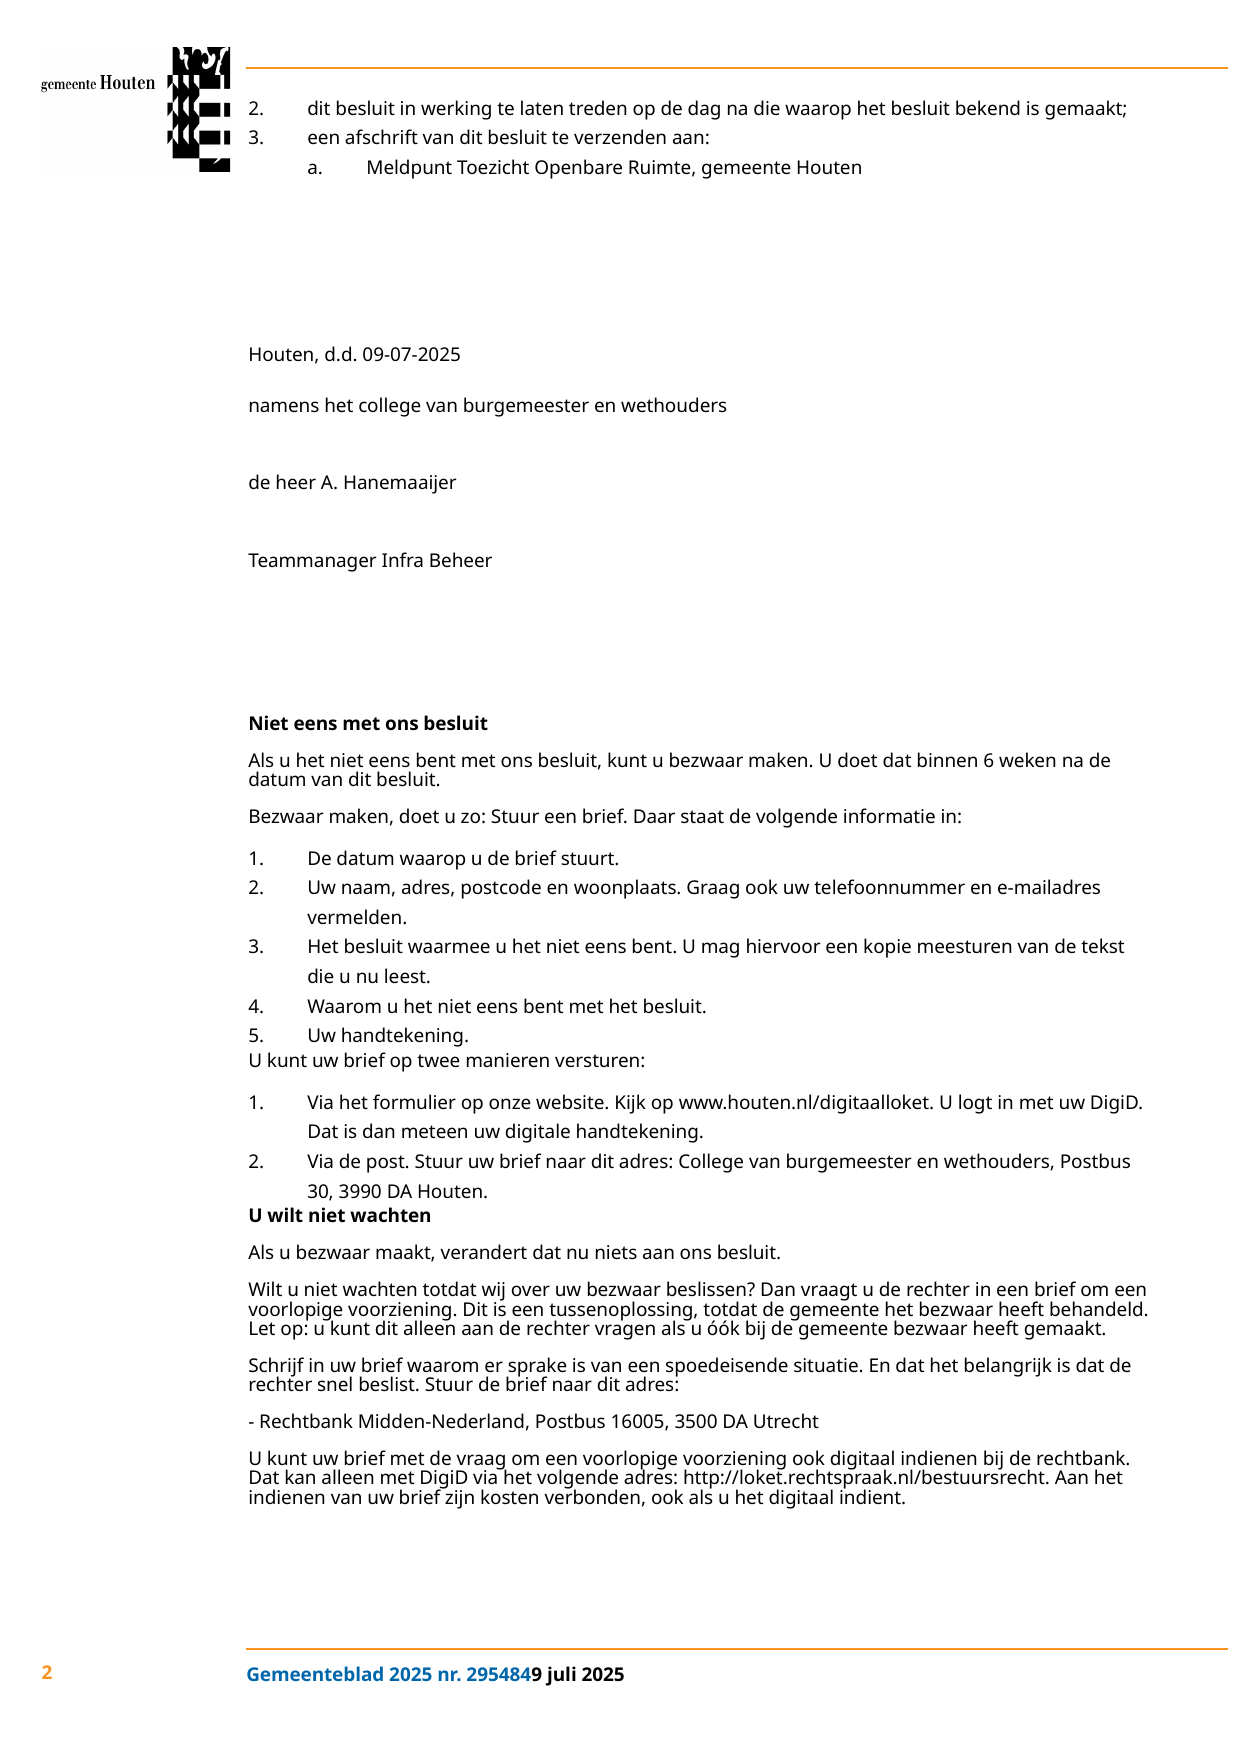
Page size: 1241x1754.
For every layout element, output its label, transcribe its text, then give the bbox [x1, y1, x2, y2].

text - Rechtbank Midden-Nederland, Postbus 16005, 3500 DA Utrecht [248, 1413, 1152, 1432]
text Bezwaar maken, doet u zo: Stuur een brief. Daar staat de volgende informatie in: [248, 808, 1152, 827]
text de heer A. Hanemaaijer [248, 469, 1152, 495]
text Wilt u niet wachten totdat wij over uw bezwaar beslissen? Dan vraagt u de rechter in een brief om een voorlopige voorziening. Dit is een tussenoplossing, totdat de gemeente het bezwaar heeft behandeld. Let op: u kunt dit alleen aan de rechter vragen als u óók bij de gemeente bezwaar heeft gemaakt. [248, 1281, 1152, 1339]
text Houten, d.d. 09-07-2025 [248, 341, 1152, 367]
list De datum waarop u de brief stuurt. [248, 845, 1152, 871]
text Als u bezwaar maakt, verandert dat nu niets aan ons besluit. [248, 1244, 1152, 1264]
text namens het college van burgemeester en wethouders [248, 392, 1152, 418]
text U kunt uw brief op twee manieren versturen: [248, 1052, 1152, 1071]
picture [41, 47, 231, 172]
text Schrijf in uw brief waarom er sprake is van een spoedeisende situatie. En dat het belangrijk is dat de rechter snel beslist. Stuur de brief naar dit adres: [248, 1357, 1152, 1395]
list dit besluit in werking te laten treden op de dag na die waarop het besluit bekend is gemaakt; [248, 95, 1152, 121]
list een afschrift van dit besluit te verzenden aan: [248, 124, 1152, 150]
list Waarom u het niet eens bent met het besluit. [248, 993, 1152, 1019]
list Uw naam, adres, postcode en woonplaats. Graag ook uw telefoonnummer en e-mailadres vermelden. [248, 874, 1152, 930]
list Meldpunt Toezicht Openbare Ruimte, gemeente Houten [307, 154, 1152, 180]
list Via het formulier op onze website. Kijk op www.houten.nl/digitaalloket. U logt in met uw DigiD. Dat is dan meteen uw digitale handtekening. [248, 1089, 1152, 1144]
list Het besluit waarmee u het niet eens bent. U mag hiervoor een kopie meesturen van de tekst die u nu leest. [248, 934, 1152, 989]
list Uw handtekening. [248, 1022, 1152, 1048]
text Als u het niet eens bent met ons besluit, kunt u bezwaar maken. U doet dat binnen 6 weken na de datum van dit besluit. [248, 752, 1152, 790]
text Niet eens met ons besluit [248, 715, 1152, 734]
list Via de post. Stuur uw brief naar dit adres: College van burgemeester en wethouders, Postbus 30, 3990 DA Houten. [248, 1148, 1152, 1203]
text U kunt uw brief met de vraag om een voorlopige voorziening ook digitaal indienen bij de rechtbank. Dat kan alleen met DigiD via het volgende adres: http://loket.rechtspraak.nl/bestuursrecht. Aan het indienen van uw brief zijn kosten verbonden, ook als u het digitaal indient. [248, 1450, 1152, 1508]
text Teammanager Infra Beheer [248, 547, 1152, 572]
text U wilt niet wachten [248, 1207, 1152, 1227]
